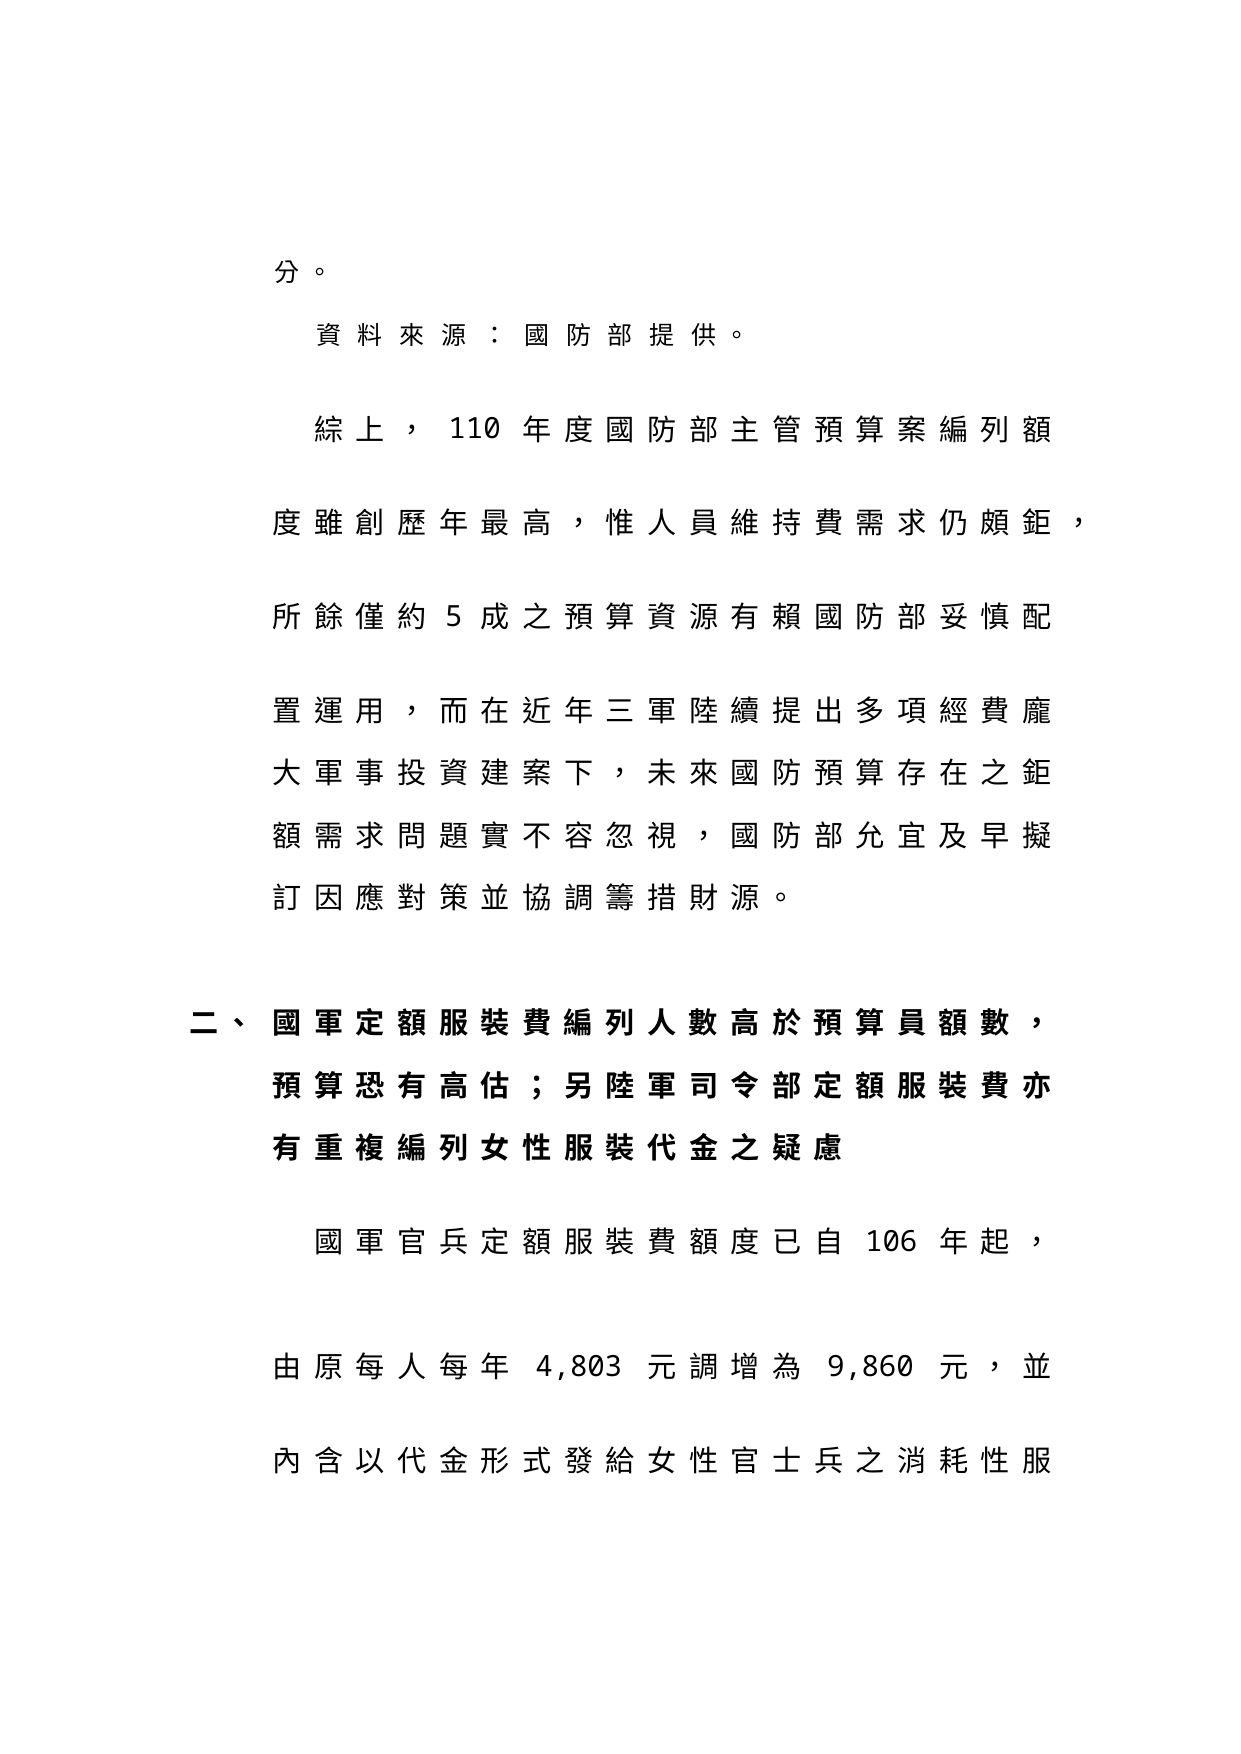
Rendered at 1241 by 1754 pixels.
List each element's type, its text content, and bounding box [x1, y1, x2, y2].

text 二、國軍定額服裝費編列人數高於預算員額數，預算恐有高估；另陸軍司令部定額服裝費亦有重複編列女性服裝代金之疑慮 [183, 979, 1058, 1167]
text 資料來源：國防部提供。 [241, 292, 1058, 354]
text 分。 [241, 229, 1058, 292]
text 綜上，110年度國防部主管預算案編列額度雖創歷年最高，惟人員維持費需求仍頗鉅，所餘僅約5成之預算資源有賴國防部妥慎配置運用，而在近年三軍陸續提出多項經費龐大軍事投資建案下，未來國防預算存在之鉅額需求問題實不容忽視，國防部允宜及早擬訂因應對策並協調籌措財源。 [242, 354, 1058, 917]
text 國軍官兵定額服裝費額度已自106年起，由原每人每年4,803元調增為9,860元，並內含以代金形式發給女性官士兵之消耗性服 [242, 1167, 1058, 1479]
